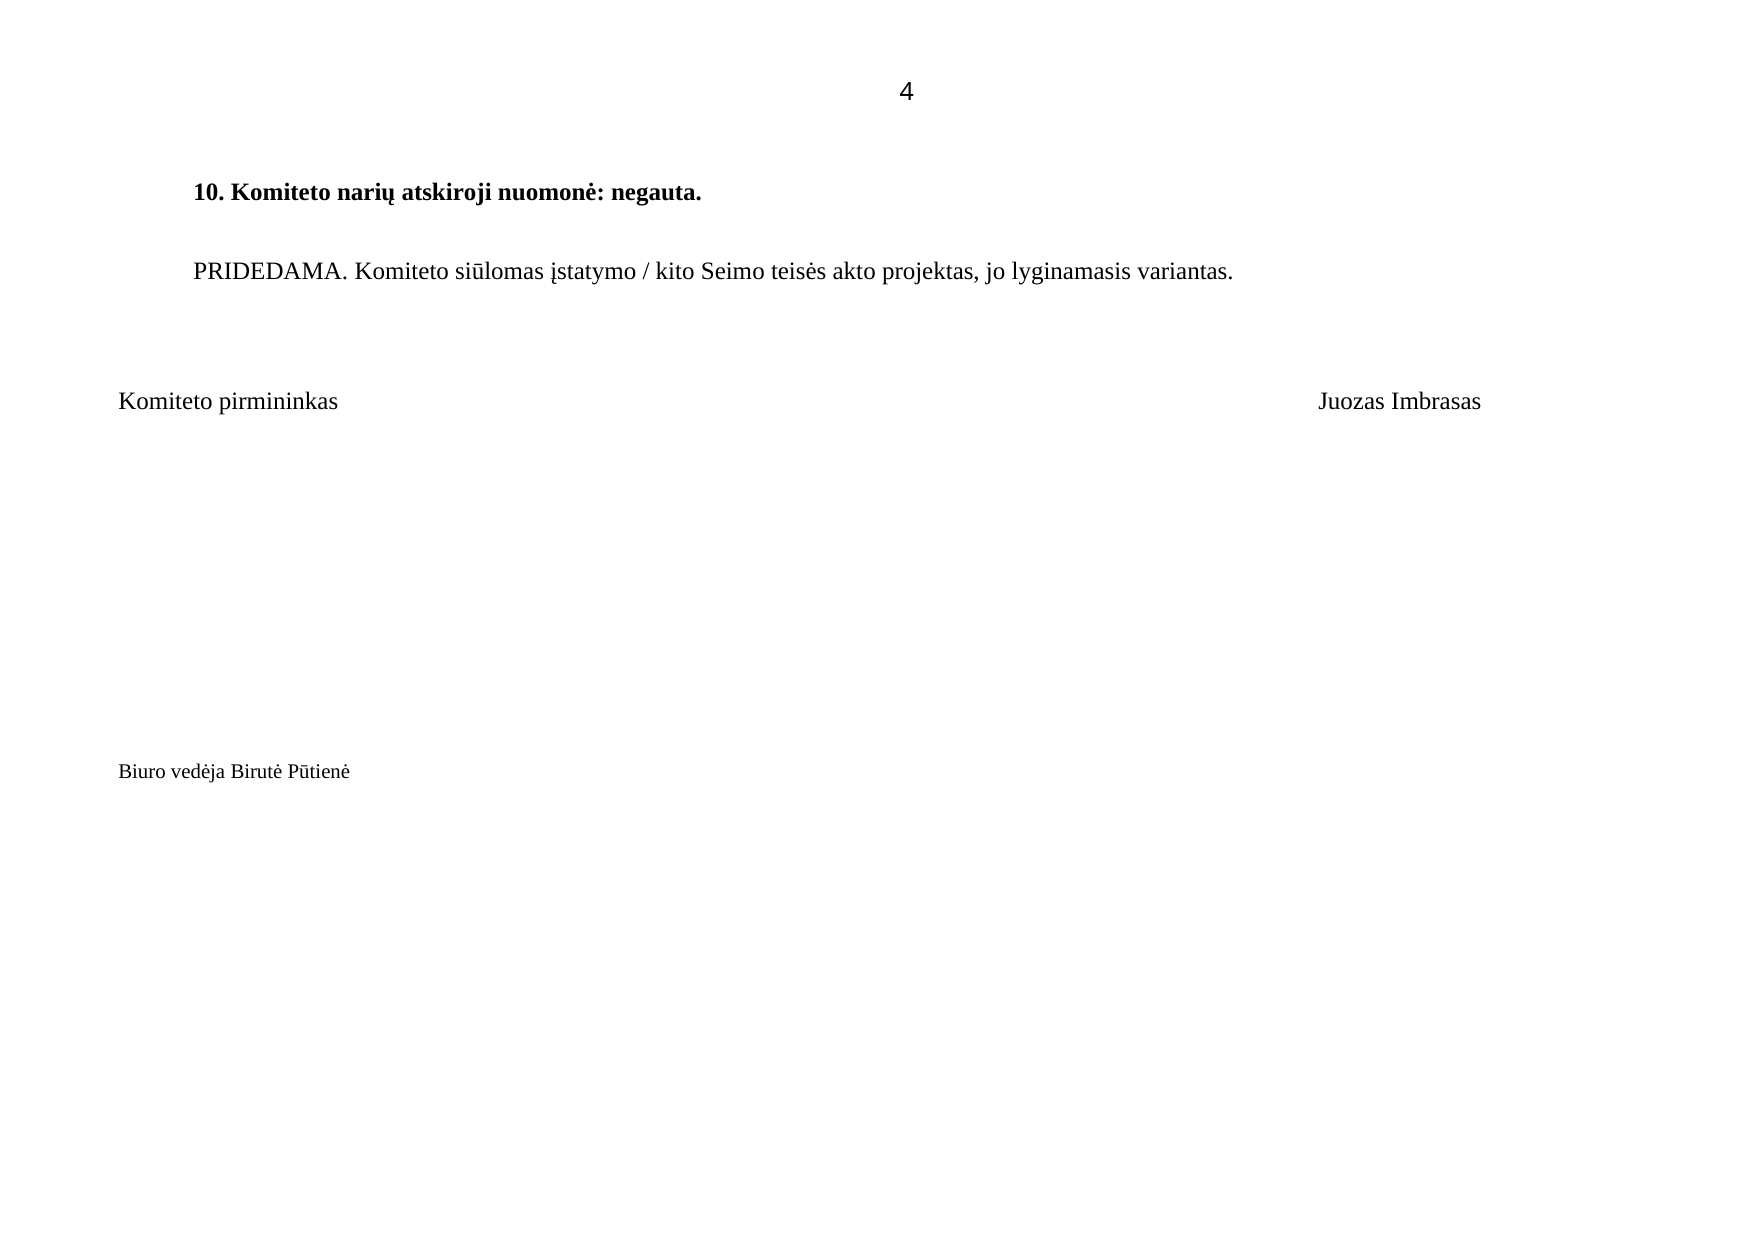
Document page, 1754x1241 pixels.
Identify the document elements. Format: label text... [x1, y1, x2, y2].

text PRIDEDAMA. Komiteto siūlomas įstatymo / kito Seimo teisės akto projektas, jo lyginamasis variantas. [118, 256, 1695, 285]
text Komiteto pirmininkas (Parašas) Juozas Imbrasas [118, 386, 1695, 414]
text Biuro vedėja Birutė Pūtienė [118, 759, 1695, 783]
text 10. Komiteto narių atskiroji nuomonė: negauta. [118, 177, 1695, 206]
